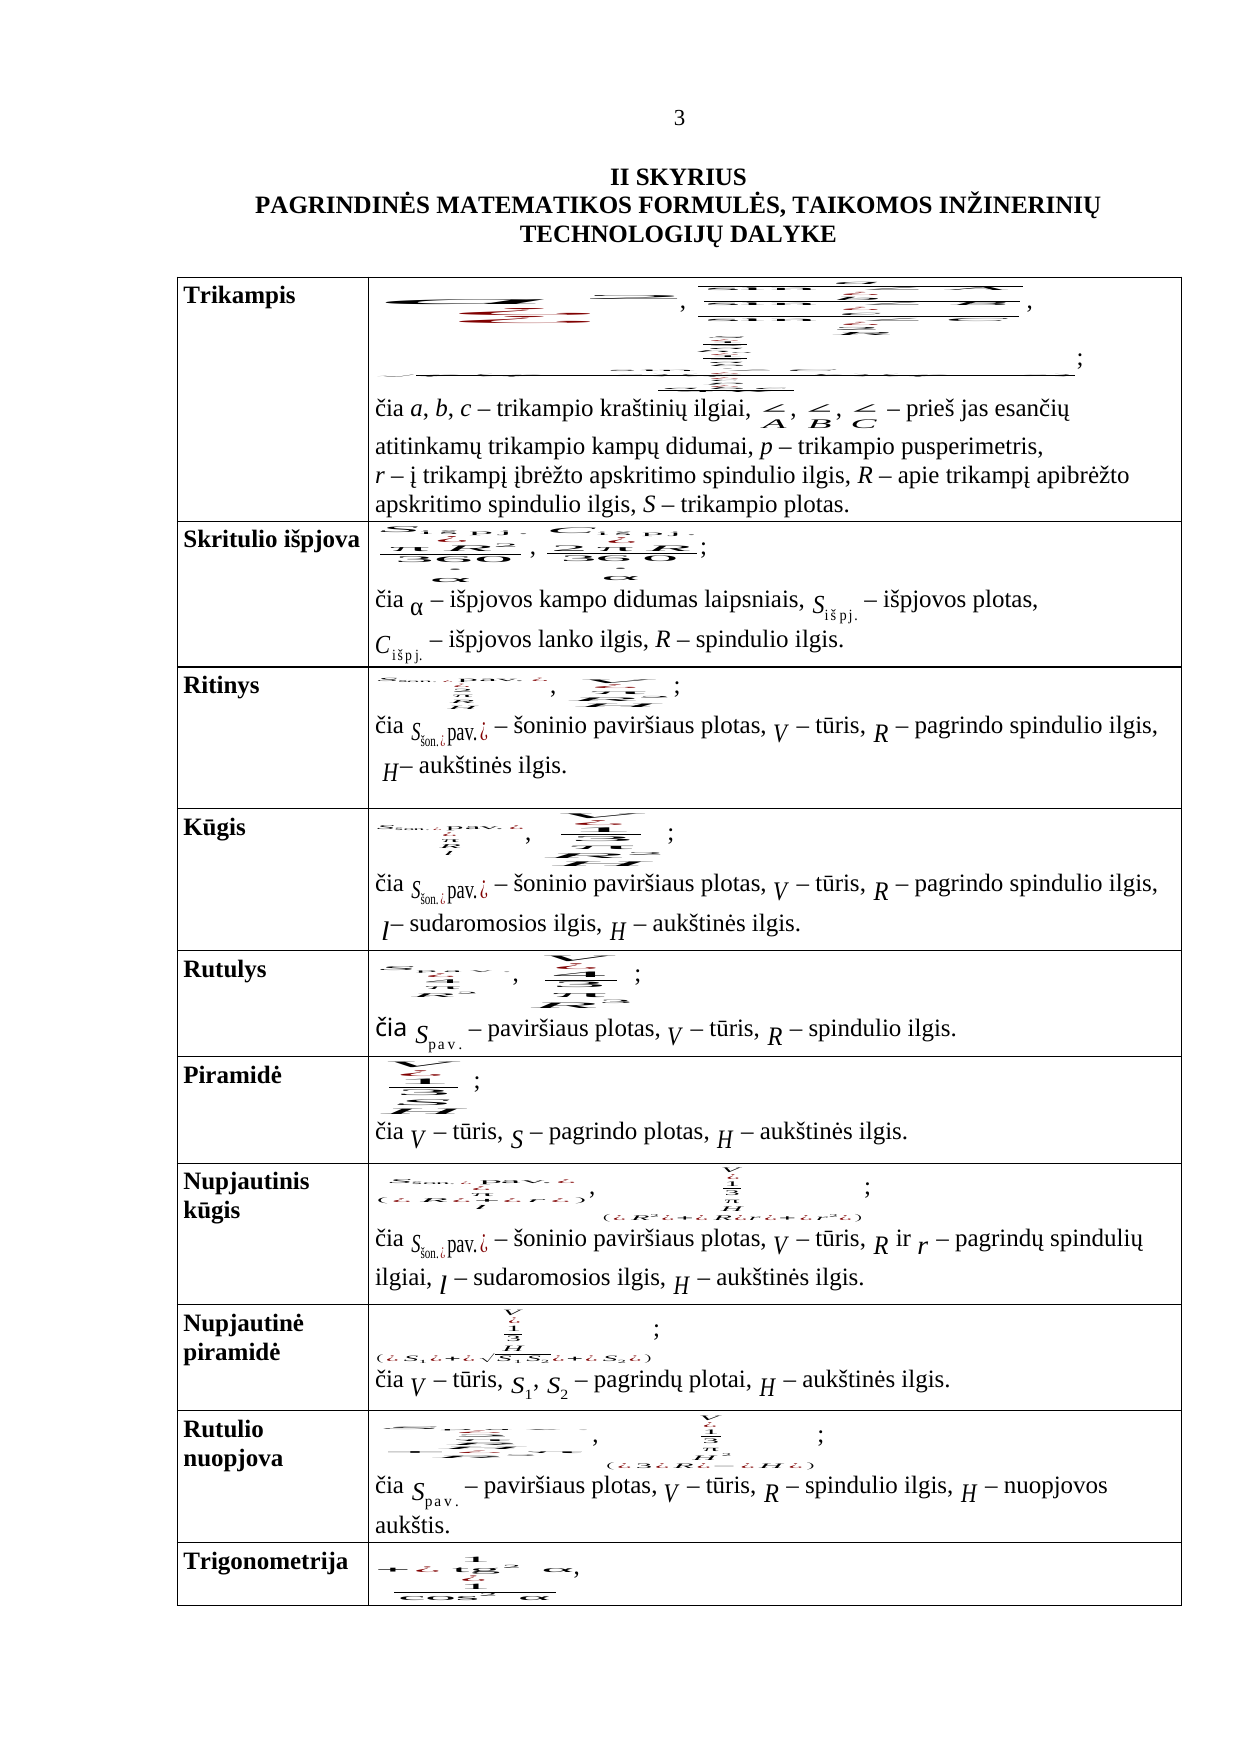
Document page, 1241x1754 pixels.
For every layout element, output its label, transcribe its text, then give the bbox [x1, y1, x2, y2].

table_cell Rutulio nuopjova [178, 1411, 368, 1542]
table_header , , ; čia a, b, c – trikampio kraštinių ilgiai, , , – prieš jas esančių atitinkamų trikampio kampų didumai, p – trikampio pusperimetris, r – į trikampį įbrėžto apskritimo spindulio ilgis, R – apie trikampį apibrėžto apskritimo spindulio ilgis, S – trikampio plotas. [369, 278, 1181, 521]
table_cell , ; čia – šoninio paviršiaus plotas, – tūris, ir – pagrindų spindulių ilgiai, – sudaromosios ilgis, – aukštinės ilgis. [369, 1164, 1181, 1304]
table_cell Rutulys [178, 951, 368, 1056]
table_cell Piramidė [178, 1057, 368, 1162]
table_cell Kūgis [178, 809, 368, 950]
table_cell Nupjautinė piramidė [178, 1305, 368, 1410]
table_cell Ritinys [178, 668, 368, 808]
table_cell , ; čia – paviršiaus plotas, – tūris, – spindulio ilgis, – nuopjovos aukštis. [369, 1411, 1181, 1542]
table_cell , , , , , , . [369, 1543, 1181, 1605]
table_header Trikampis [178, 278, 368, 521]
table_cell ; čia – tūris, – pagrindo plotas, – aukštinės ilgis. [369, 1057, 1181, 1162]
table_cell , ; čia – paviršiaus plotas, – tūris, – spindulio ilgis. [369, 951, 1181, 1056]
table_cell Nupjautinis kūgis [178, 1164, 368, 1304]
table_cell , ; čia – išpjovos kampo didumas laipsniais, – išpjovos plotas, – išpjovos lanko ilgis, R – spindulio ilgis. [369, 522, 1181, 666]
table_cell , ; čia – šoninio paviršiaus plotas, – tūris, – pagrindo spindulio ilgis, – aukštinės ilgis. [369, 668, 1181, 808]
text PAGRINDINĖS MATEMATIKOS FORMULĖS, TAIKOMOS INŽINERINIŲ TECHNOLOGIJŲ DALYKE [177, 190, 1179, 248]
table_cell Trigonometrija [178, 1543, 368, 1605]
text II SKYRIUS [177, 162, 1179, 190]
table_cell ; čia – tūris, , – pagrindų plotai, – aukštinės ilgis. [369, 1305, 1181, 1410]
table_cell Skritulio išpjova [178, 522, 368, 666]
table_cell , ; čia – šoninio paviršiaus plotas, – tūris, – pagrindo spindulio ilgis, – sudaromosios ilgis, – aukštinės ilgis. [369, 809, 1181, 950]
